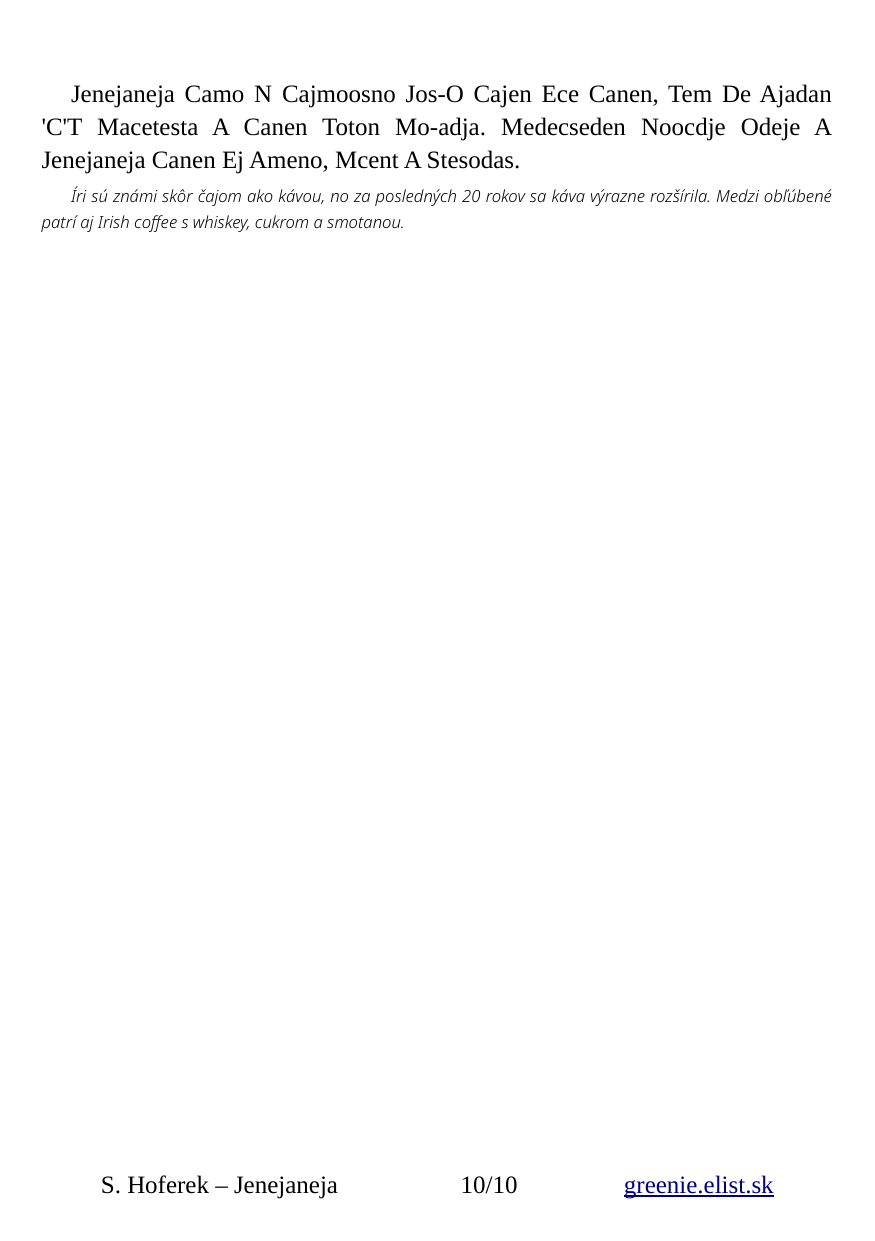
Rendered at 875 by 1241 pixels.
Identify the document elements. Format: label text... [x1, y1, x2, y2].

text Jenejaneja Camo N Cajmoosno Jos-O Cajen Ece Canen, Tem De Ajadan 'C'T Macetesta A Canen Toton Mo-adja. Medecseden Noocdje Odeje A Jenejaneja Canen Ej Ameno, Mcent A Stesodas. [41, 79, 833, 174]
text Íri sú známi skôr čajom ako kávou, no za posledných 20 rokov sa káva výrazne rozšírila. Medzi obľúbené patrí aj Irish coffee s whiskey, cukrom a smotanou. [41, 184, 833, 233]
